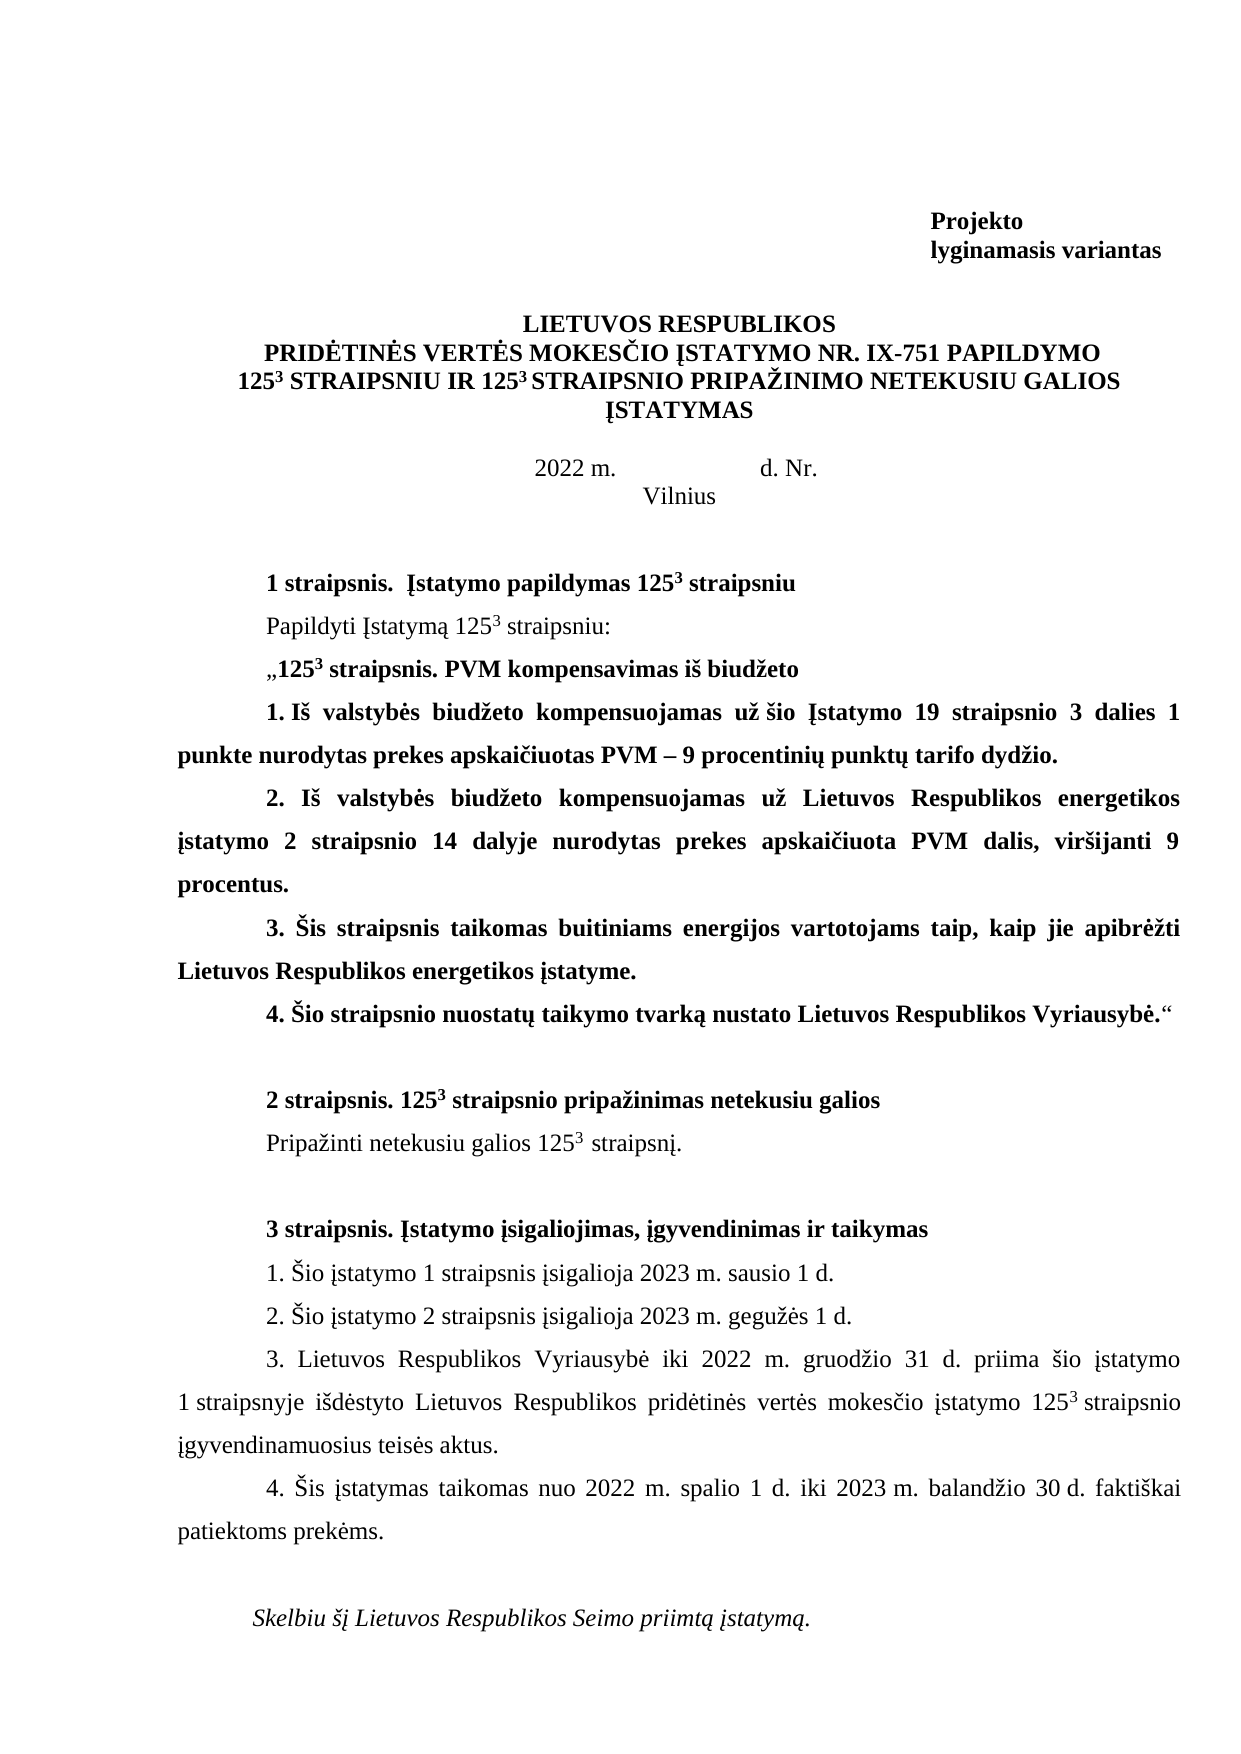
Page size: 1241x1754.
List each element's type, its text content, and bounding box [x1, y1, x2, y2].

text 1. Iš valstybės biudžeto kompensuojamas už šio Įstatymo 19 straipsnio 3 dalies 1 punkte nurodytas prekes apskaičiuotas PVM – 9 procentinių punktų tarifo dydžio. [177, 697, 1181, 769]
text PRIDĖTINĖS VERTĖS MOKESČIO ĮSTATYMO NR. IX-751 PAPILDYMO 1253 STRAIPSNIU IR 1253 STRAIPSNIO PRIPAŽINIMO NETEKUSIU GALIOS ĮSTATYMAS [177, 338, 1181, 424]
text 3. Lietuvos Respublikos Vyriausybė iki 2022 m. gruodžio 31 d. priima šio įstatymo 1 straipsnyje išdėstyto Lietuvos Respublikos pridėtinės vertės mokesčio įstatymo 1253 straipsnio įgyvendinamuosius teisės aktus. [177, 1344, 1181, 1459]
text Projekto [930, 206, 1181, 235]
text 2022 m. d. Nr. [177, 453, 1181, 481]
text 2 straipsnis. 1253 straipsnio pripažinimas netekusiu galios [177, 1085, 1181, 1114]
text „1253 straipsnis. PVM kompensavimas iš biudžeto [177, 654, 1181, 683]
text 2. Iš valstybės biudžeto kompensuojamas už Lietuvos Respublikos energetikos įstatymo 2 straipsnio 14 dalyje nurodytas prekes apskaičiuota PVM dalis, viršijanti 9 procentus. [177, 783, 1181, 898]
text 4. Šio straipsnio nuostatų taikymo tvarką nustato Lietuvos Respublikos Vyriausybė.“ [177, 999, 1181, 1028]
text LIETUVOS RESPUBLIKOS [177, 309, 1181, 338]
text 4. Šis įstatymas taikomas nuo 2022 m. spalio 1 d. iki 2023 m. balandžio 30 d. faktiškai patiektoms prekėms. [177, 1473, 1181, 1545]
text Pripažinti netekusiu galios 1253 straipsnį. [177, 1128, 1181, 1157]
text Vilnius [177, 481, 1181, 510]
text 3. Šis straipsnis taikomas buitiniams energijos vartotojams taip, kaip jie apibrėžti Lietuvos Respublikos energetikos įstatyme. [177, 913, 1181, 984]
text Skelbiu šį Lietuvos Respublikos Seimo priimtą įstatymą. [177, 1603, 1181, 1631]
text 2. Šio įstatymo 2 straipsnis įsigalioja 2023 m. gegužės 1 d. [177, 1301, 1181, 1329]
text 3 straipsnis. Įstatymo įsigaliojimas, įgyvendinimas ir taikymas [177, 1214, 1181, 1243]
text 1 straipsnis. Įstatymo papildymas 1253 straipsniu [266, 568, 1181, 596]
text lyginamasis variantas [930, 235, 1181, 263]
text 1. Šio įstatymo 1 straipsnis įsigalioja 2023 m. sausio 1 d. [177, 1258, 1181, 1286]
text Papildyti Įstatymą 1253 straipsniu: [177, 611, 1181, 639]
